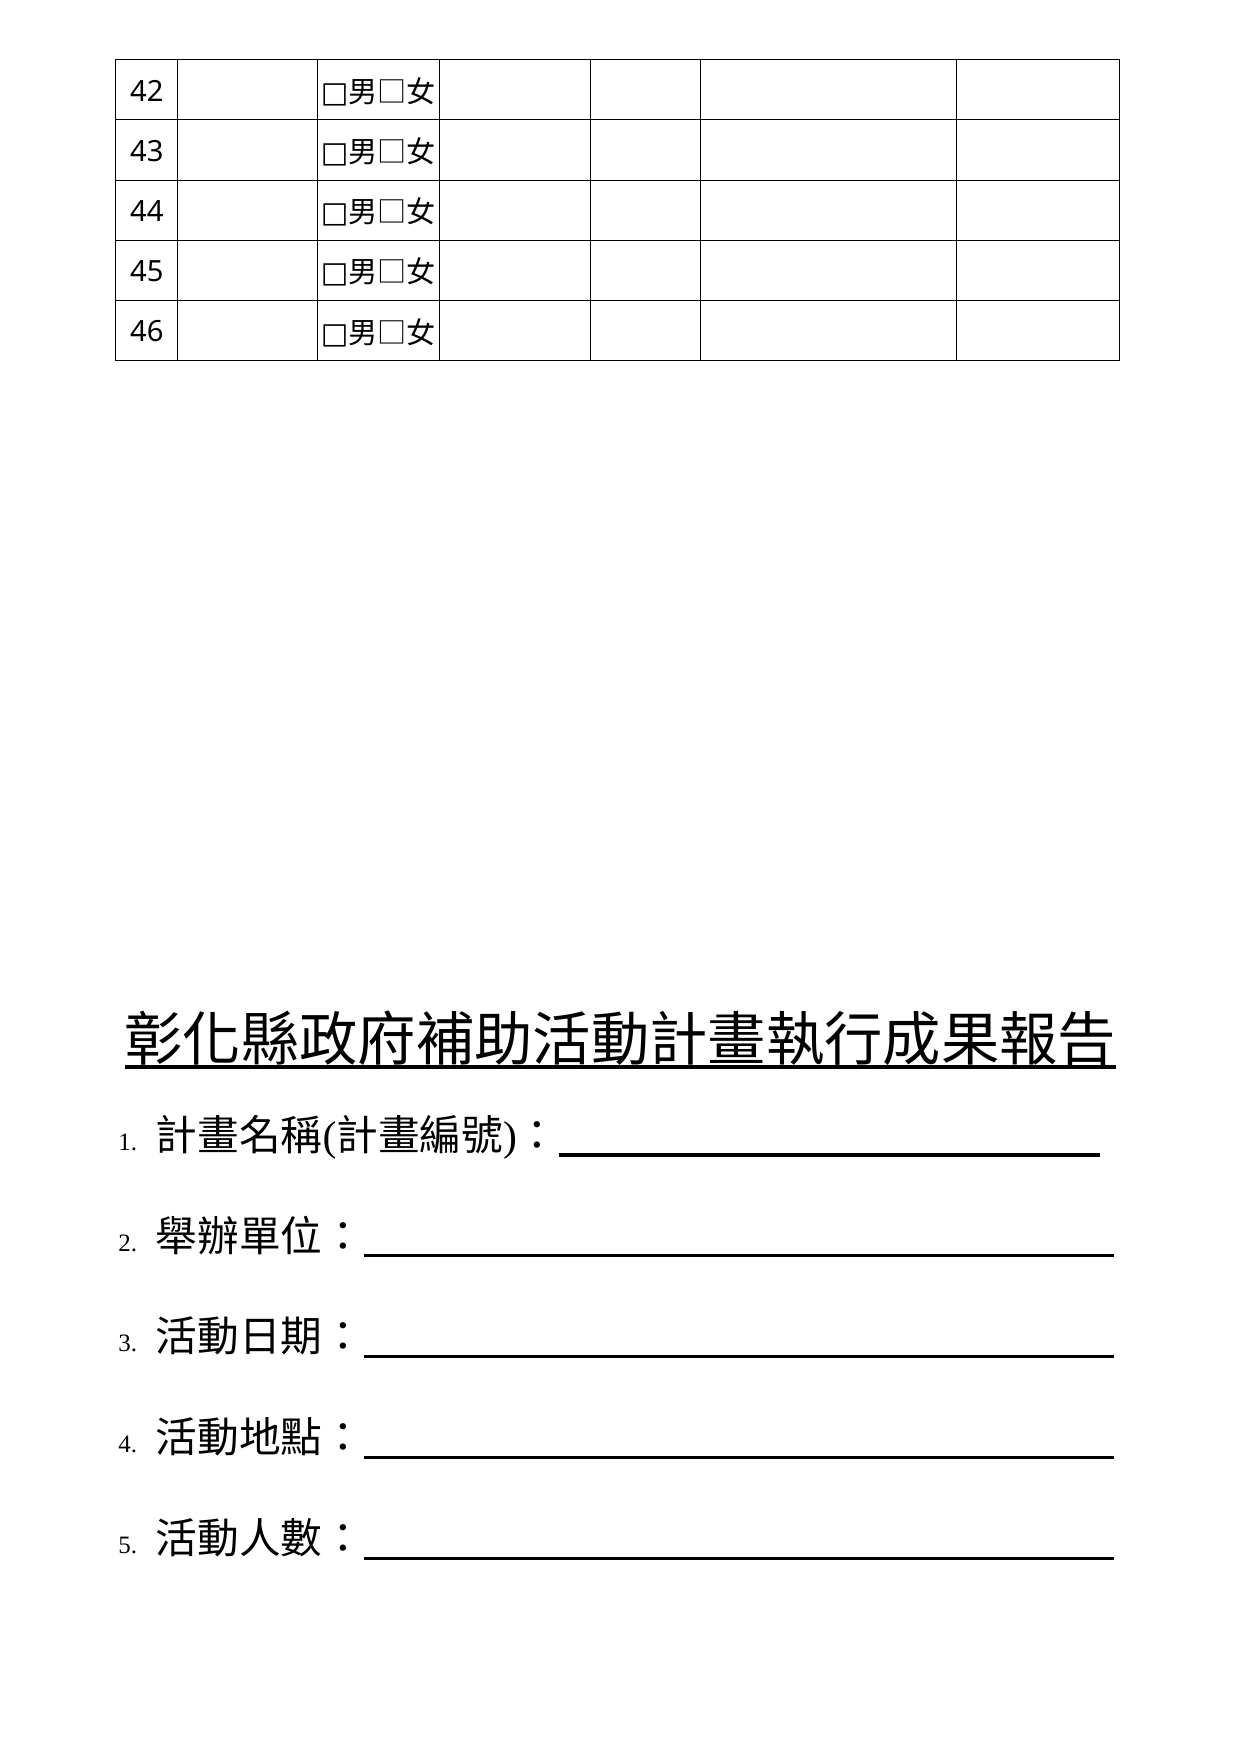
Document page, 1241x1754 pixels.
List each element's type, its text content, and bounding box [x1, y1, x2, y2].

table_cell □男□女 [318, 60, 439, 119]
list 活動地點： [118, 1404, 1122, 1465]
table_cell [957, 181, 1119, 240]
table_cell 43 [116, 120, 177, 179]
table_cell [957, 60, 1119, 119]
table_cell □男□女 [318, 241, 439, 300]
list 活動日期： [118, 1303, 1122, 1364]
table_cell [440, 120, 590, 179]
table_cell [957, 301, 1119, 360]
table_cell 46 [116, 301, 177, 360]
table_cell 44 [116, 181, 177, 240]
table_cell [178, 120, 317, 179]
table_cell [178, 301, 317, 360]
table_cell [178, 181, 317, 240]
table_cell [591, 301, 700, 360]
table_cell [701, 120, 956, 179]
table_cell [701, 301, 956, 360]
table_cell □男□女 [318, 301, 439, 360]
table_cell □男□女 [318, 181, 439, 240]
table_cell [591, 60, 700, 119]
table_cell 45 [116, 241, 177, 300]
table_cell [178, 60, 317, 119]
table_cell [440, 60, 590, 119]
text 彰化縣政府補助活動計畫執行成果報告 [118, 992, 1122, 1077]
list 計畫名稱(計畫編號)： [118, 1102, 1122, 1162]
table_cell □男□女 [318, 120, 439, 179]
list 活動人數： [118, 1505, 1122, 1566]
table_cell [591, 181, 700, 240]
table_cell [957, 120, 1119, 179]
table_cell [701, 181, 956, 240]
table_cell [440, 181, 590, 240]
table_cell [957, 241, 1119, 300]
table_cell [440, 241, 590, 300]
table_cell [701, 60, 956, 119]
table_cell 42 [116, 60, 177, 119]
table_cell [440, 301, 590, 360]
table_cell [178, 241, 317, 300]
table_cell [591, 241, 700, 300]
list 舉辦單位： [118, 1203, 1122, 1263]
table_cell [591, 120, 700, 179]
table_cell [701, 241, 956, 300]
